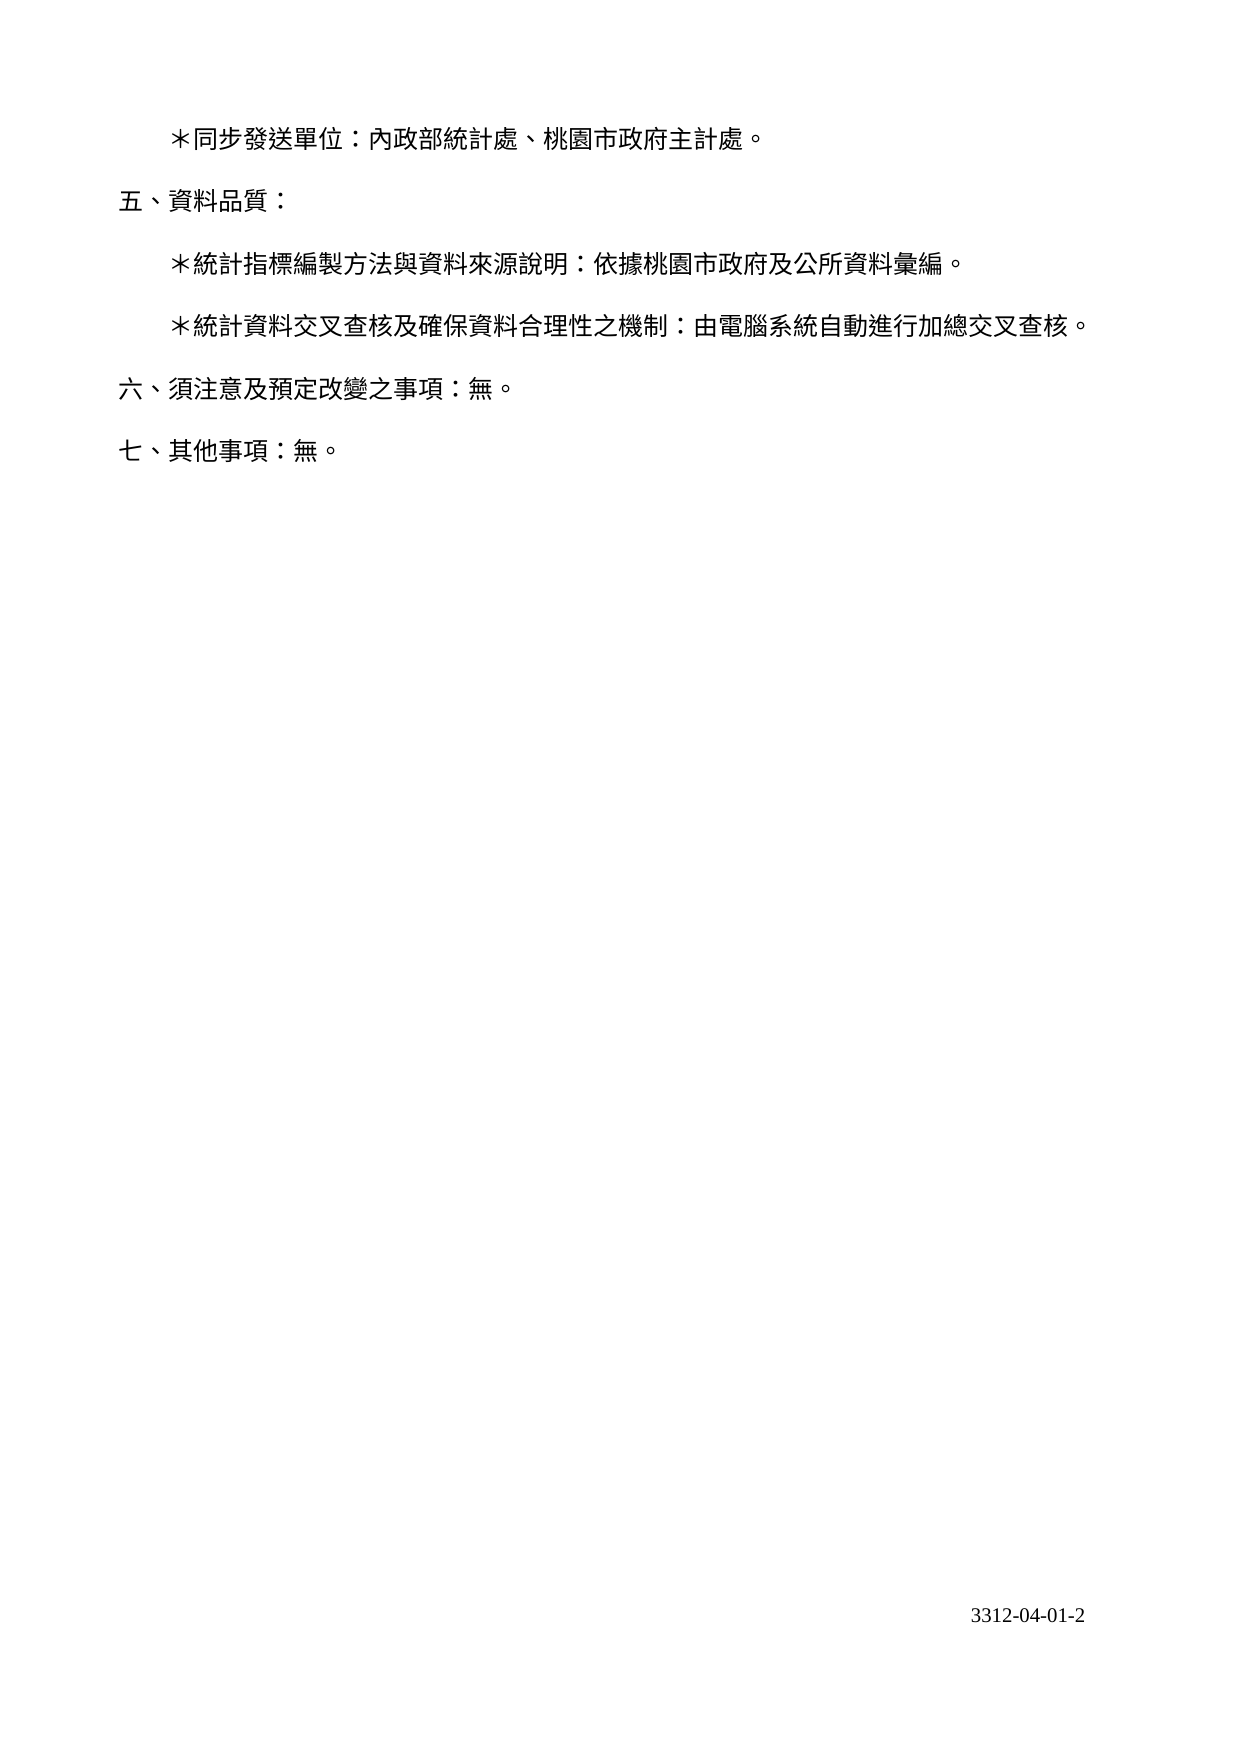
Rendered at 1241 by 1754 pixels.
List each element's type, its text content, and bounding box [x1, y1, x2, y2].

text ＊統計指標編製方法與資料來源說明：依據桃園市政府及公所資料彙編。 [168, 221, 1122, 283]
text ＊同步發送單位：內政部統計處、桃園市政府主計處。 [168, 96, 1122, 158]
text ＊統計資料交叉查核及確保資料合理性之機制：由電腦系統自動進行加總交叉查核。 [168, 283, 1122, 346]
text 六、須注意及預定改變之事項：無。 [118, 346, 1122, 408]
text 七、其他事項：無。 [118, 408, 1122, 471]
text 五、資料品質： [118, 158, 1122, 221]
